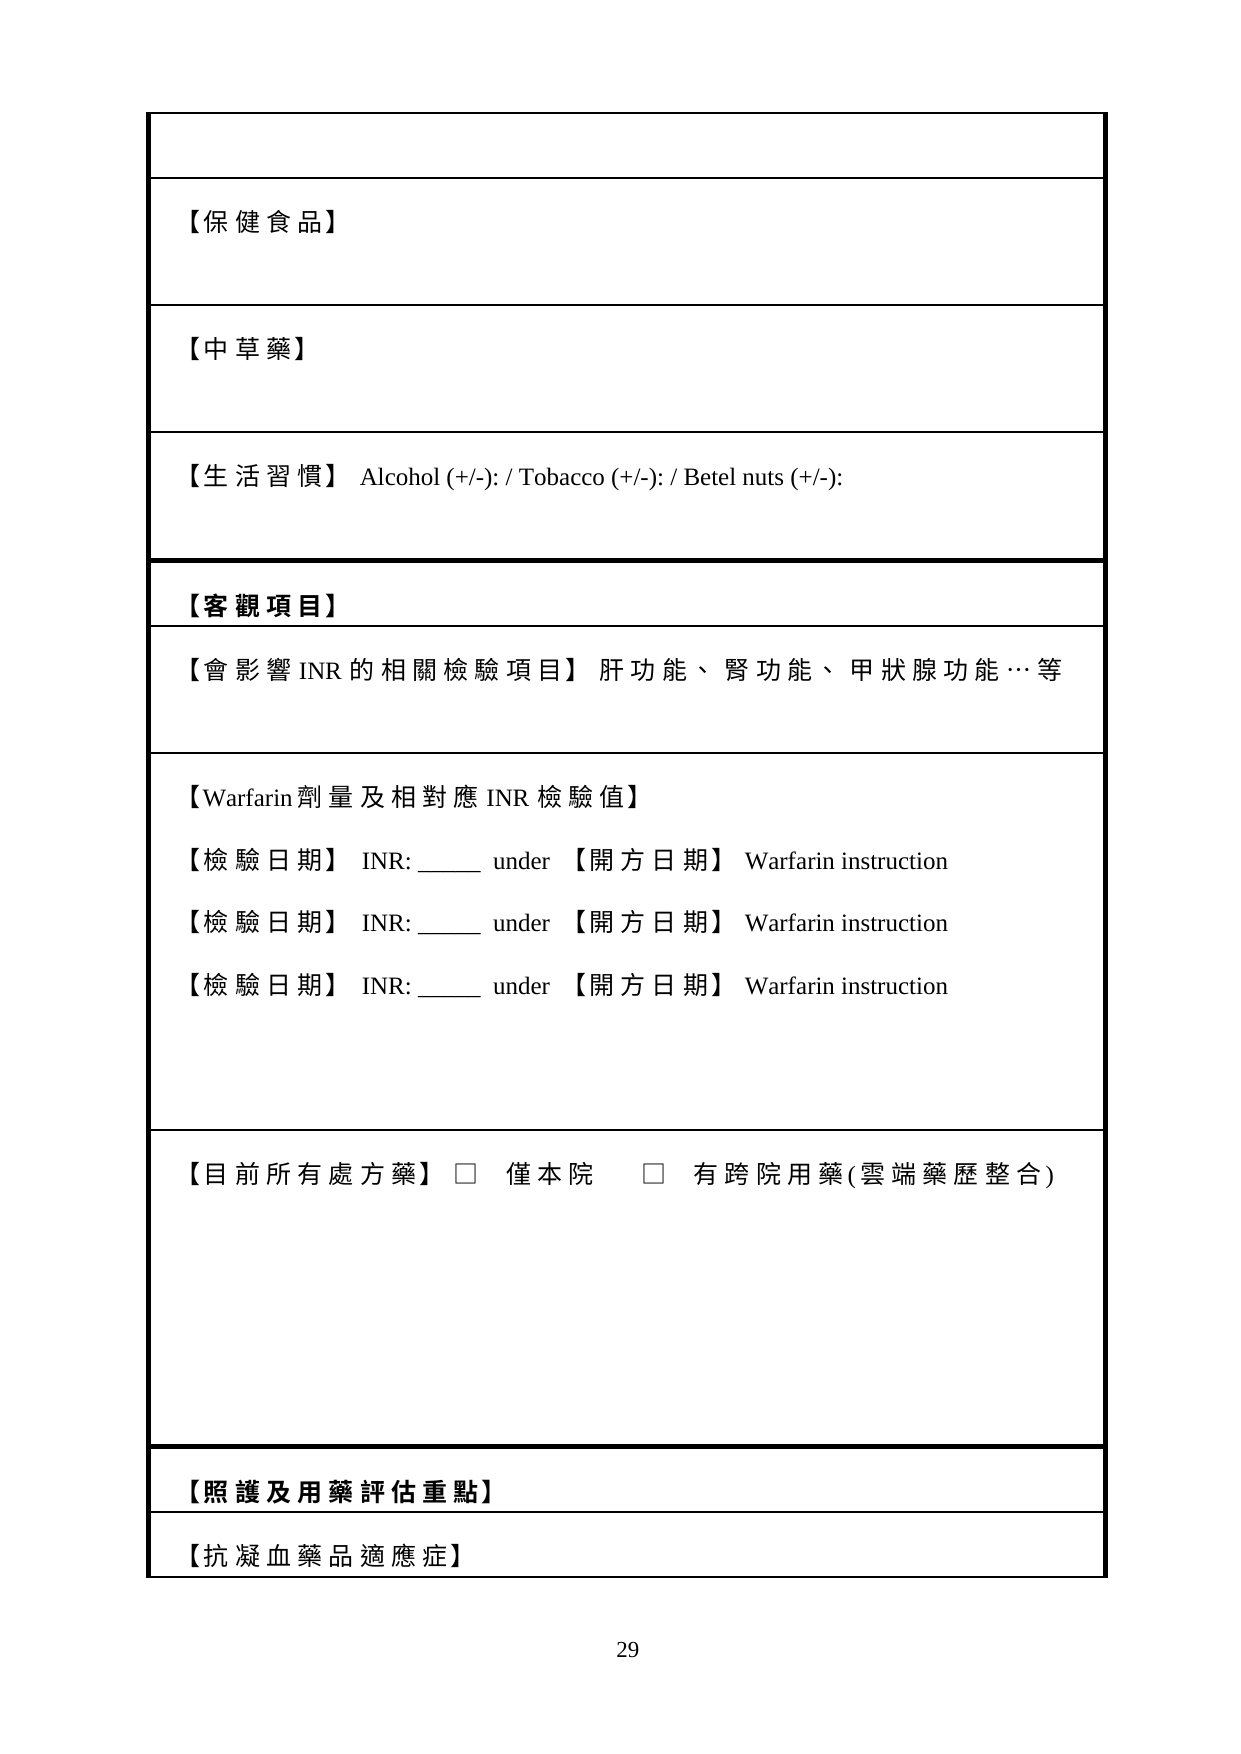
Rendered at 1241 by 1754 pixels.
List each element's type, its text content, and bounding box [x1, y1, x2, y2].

table_cell 【照護及用藥評估重點】 [151, 1449, 1103, 1511]
table_cell 【會影響INR的相關檢驗項目】肝功能、腎功能、甲狀腺功能…等 [151, 627, 1103, 752]
table_cell 【抗凝血藥品適應症】 [151, 1513, 1103, 1576]
table_cell 【Warfarin劑量及相對應INR檢驗值】 【檢驗日期】INR: _____ under【開方日期】Warfarin instruction 【檢驗日期】INR: _____ under【開方日期】Warfarin instruction 【檢驗日期】INR: _____ under【開方日期】Warfarin instruction [151, 754, 1103, 1129]
table_cell 【保健食品】 [151, 179, 1103, 304]
table_cell 【生活習慣】Alcohol (+/-): / Tobacco (+/-): / Betel nuts (+/-): [151, 433, 1103, 558]
table_cell 【中草藥】 [151, 306, 1103, 431]
table_cell 【目前所有處方藥】□ 僅本院 □ 有跨院用藥(雲端藥歷整合) [151, 1131, 1103, 1444]
table_cell [151, 114, 1103, 177]
table_cell 【客觀項目】 [151, 563, 1103, 625]
